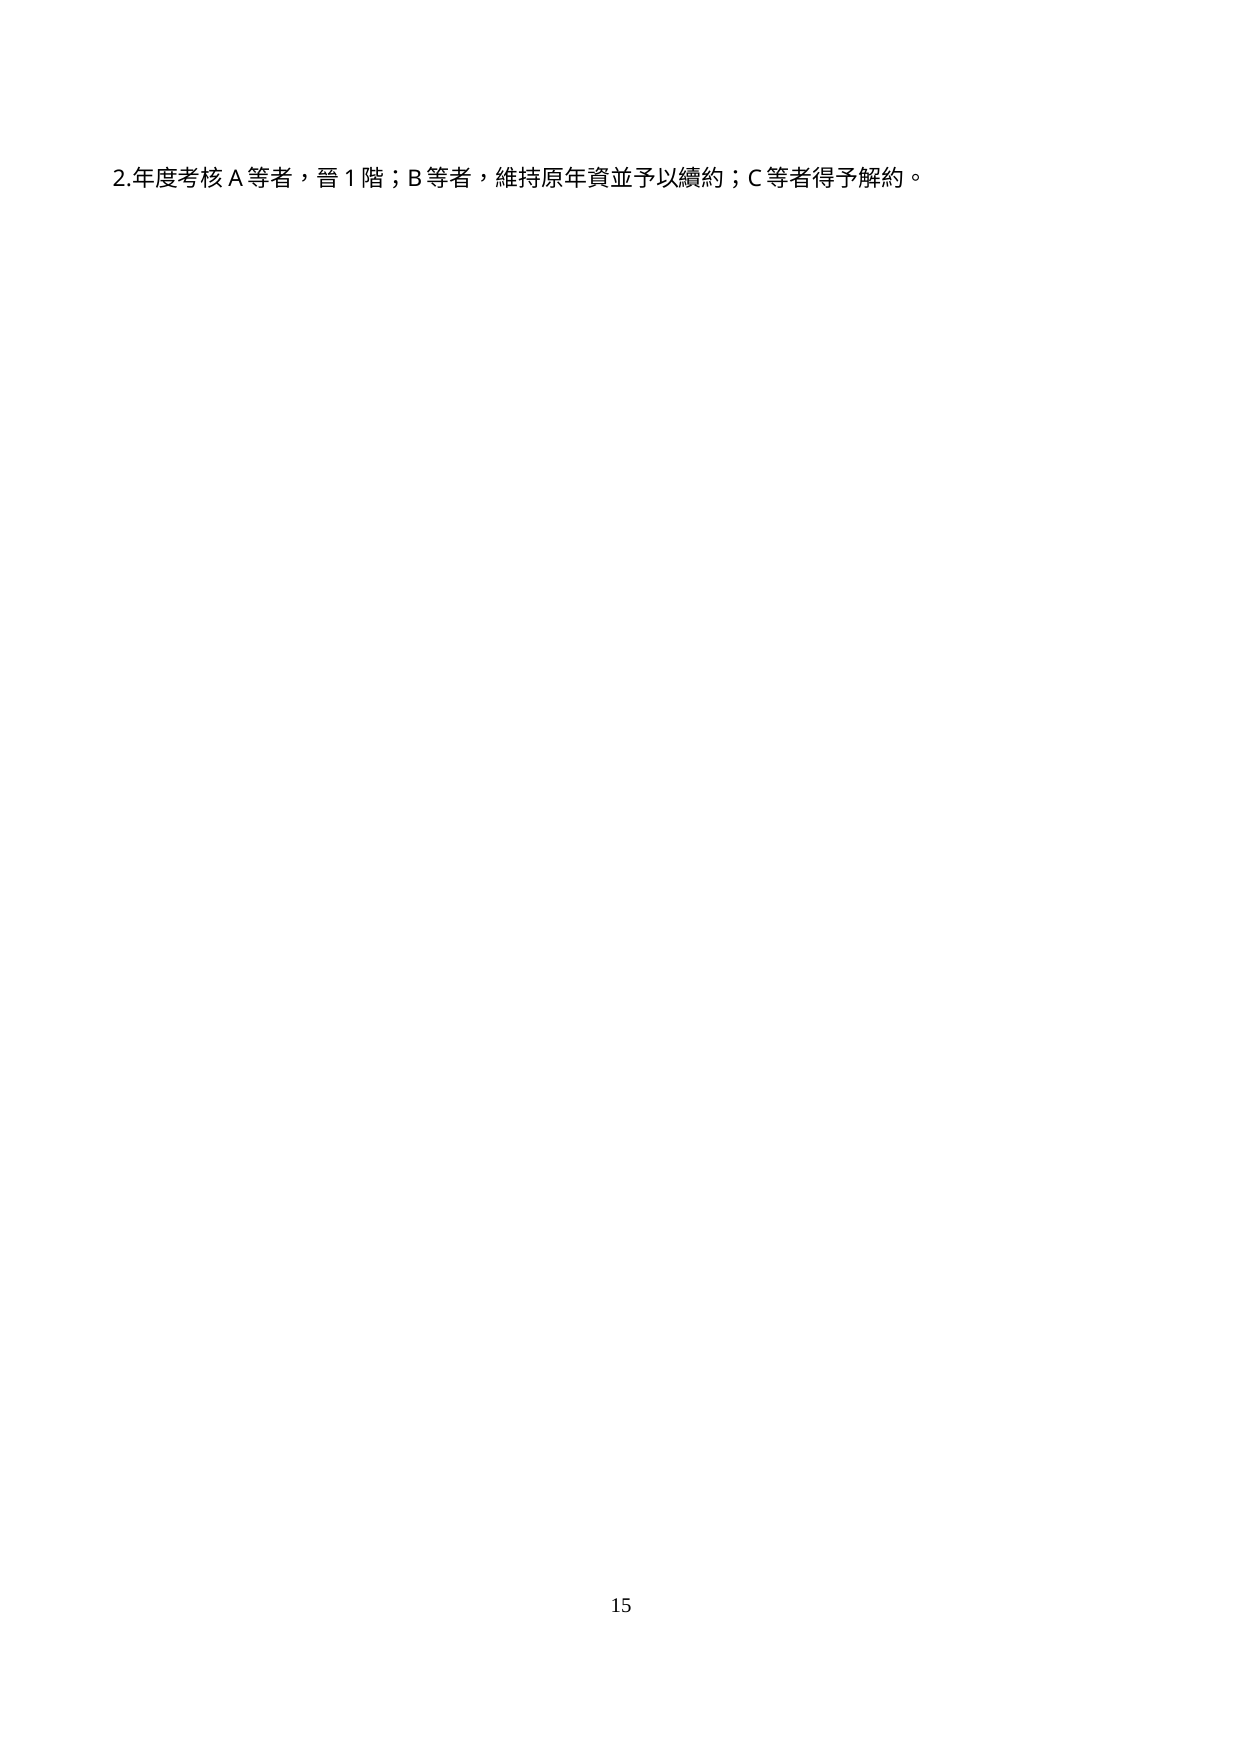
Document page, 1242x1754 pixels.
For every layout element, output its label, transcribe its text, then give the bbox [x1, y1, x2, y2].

text 2.年度考核A等者，晉1階；B等者，維持原年資並予以續約；C等者得予解約。 [112, 150, 1094, 196]
